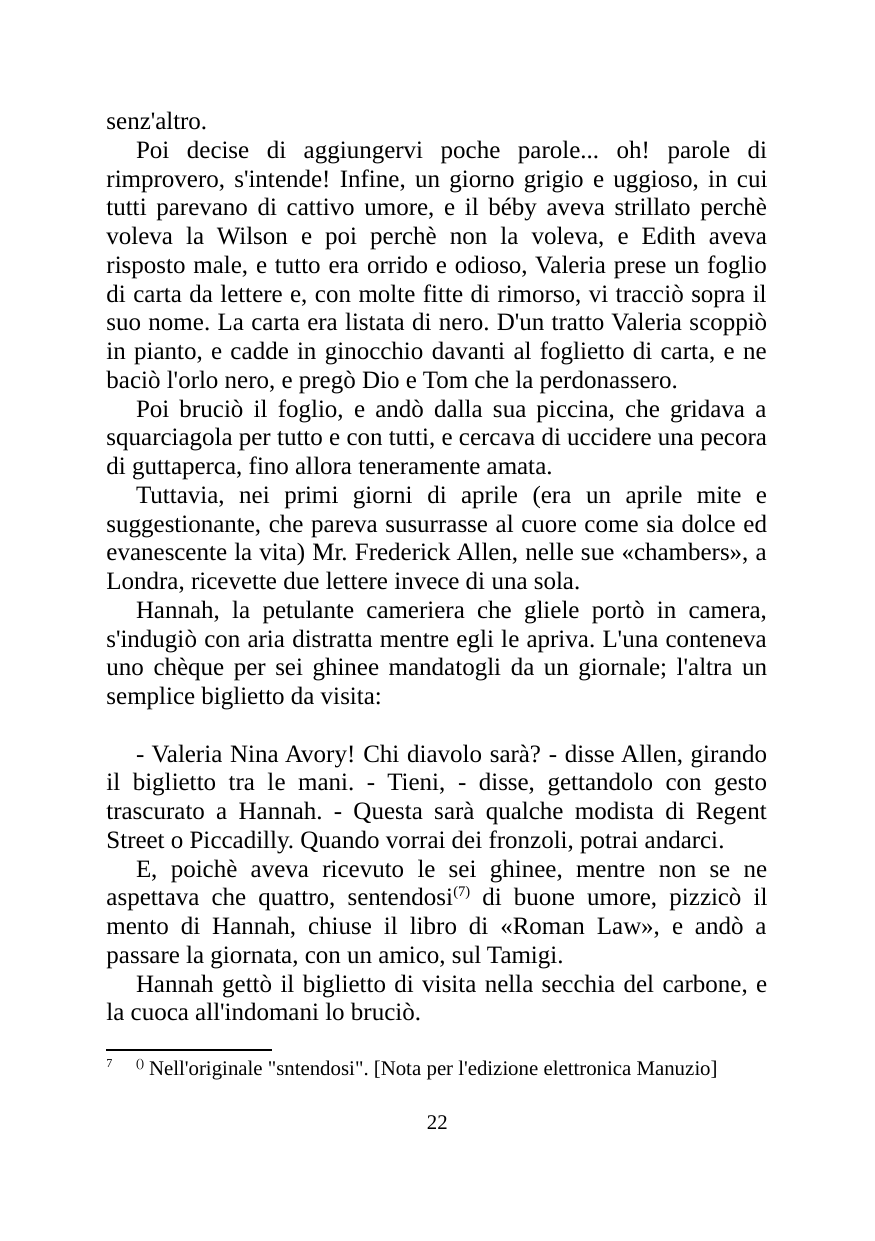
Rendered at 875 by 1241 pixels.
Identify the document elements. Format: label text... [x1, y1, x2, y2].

text E, poichè aveva ricevuto le sei ghinee, mentre non se ne aspettava che quattro, sentendosi() di buone umore, pizzicò il mento di Hannah, chiuse il libro di «Roman Law», e andò a passare la giornata, con un amico, sul Tamigi. [106, 854, 768, 969]
text Poi decise di aggiungervi poche parole... oh! parole di rimprovero, s'intende! Infine, un giorno grigio e uggioso, in cui tutti parevano di cattivo umore, e il béby aveva strillato perchè voleva la Wilson e poi perchè non la voleva, e Edith aveva risposto male, e tutto era orrido e odioso, Valeria prese un foglio di carta da lettere e, con molte fitte di rimorso, vi tracciò sopra il suo nome. La carta era listata di nero. D'un tratto Valeria scoppiò in pianto, e cadde in ginocchio davanti al foglietto di carta, e ne baciò l'orlo nero, e pregò Dio e Tom che la perdonassero. [106, 135, 768, 394]
text Tuttavia, nei primi giorni di aprile (era un aprile mite e suggestionante, che pareva susurrasse al cuore come sia dolce ed evanescente la vita) Mr. Frederick Allen, nelle sue «chambers», a Londra, ricevette due lettere invece di una sola. [106, 480, 768, 595]
text Hannah, la petulante cameriera che gliele portò in camera, s'indugiò con aria distratta mentre egli le apriva. L'una conteneva uno chèque per sei ghinee mandatogli da un giornale; l'altra un semplice biglietto da visita: [106, 595, 768, 710]
text Hannah gettò il biglietto di visita nella secchia del carbone, e la cuoca all'indomani lo bruciò. [106, 969, 768, 1026]
text senz'altro. [106, 106, 768, 135]
text Poi bruciò il foglio, e andò dalla sua piccina, che gridava a squarciagola per tutto e con tutti, e cercava di uccidere una pecora di guttaperca, fino allora teneramente amata. [106, 394, 768, 480]
text () Nell'originale "sntendosi". [Nota per l'edizione elettronica Manuzio] [106, 1056, 768, 1080]
text - Valeria Nina Avory! Chi diavolo sarà? - disse Allen, girando il biglietto tra le mani. - Tieni, - disse, gettandolo con gesto trascurato a Hannah. - Questa sarà qualche modista di Regent Street o Piccadilly. Quando vorrai dei fronzoli, potrai andarci. [106, 739, 768, 854]
